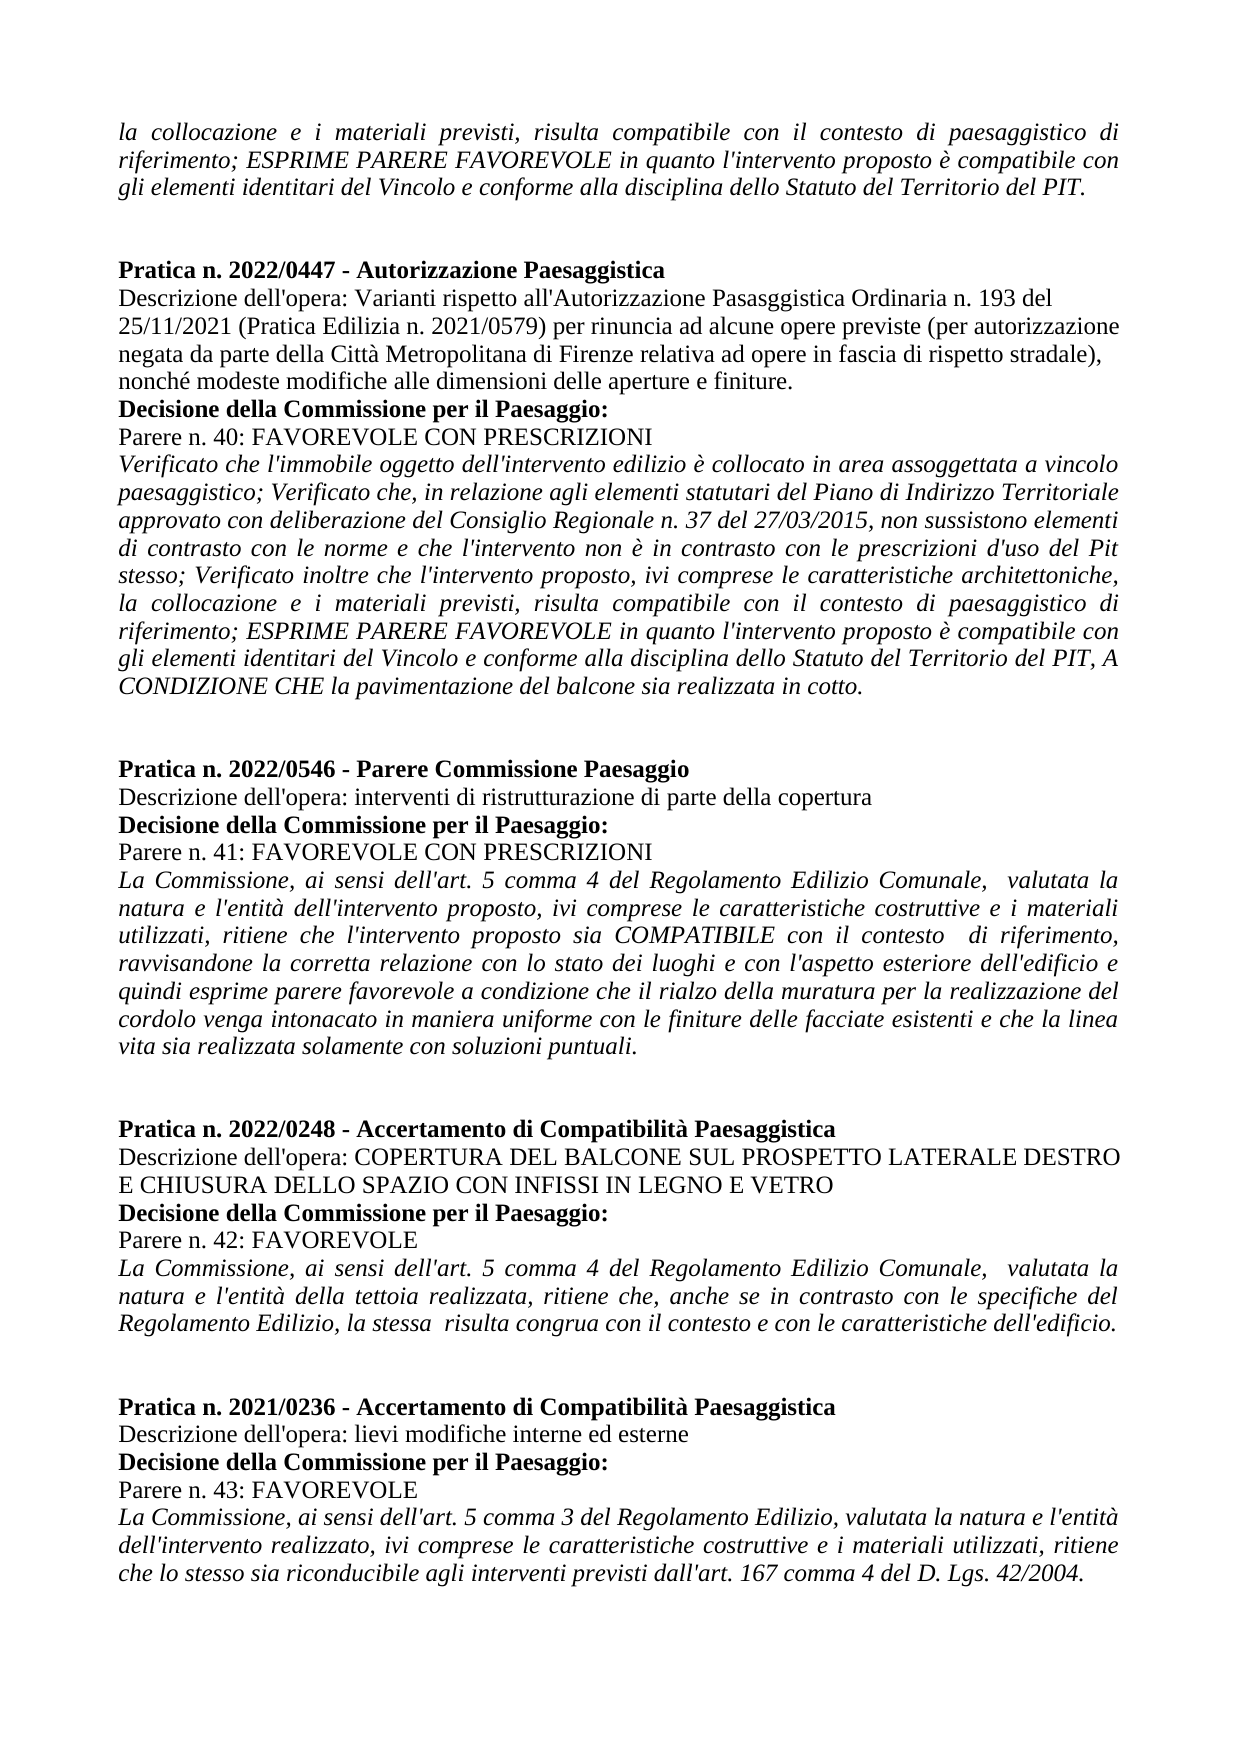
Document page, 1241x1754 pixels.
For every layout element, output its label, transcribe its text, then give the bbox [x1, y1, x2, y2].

text La Commissione, ai sensi dell'art. 5 comma 4 del Regolamento Edilizio Comunale, valutata la natura e l'entità dell'intervento proposto, ivi comprese le caratteristiche costruttive e i materiali utilizzati, ritiene che l'intervento proposto sia COMPATIBILE con il contesto di riferimento, ravvisandone la corretta relazione con lo stato dei luoghi e con l'aspetto esteriore dell'edificio e quindi esprime parere favorevole a condizione che il rialzo della muratura per la realizzazione del cordolo venga intonacato in maniera uniforme con le finiture delle facciate esistenti e che la linea vita sia realizzata solamente con soluzioni puntuali. [118, 866, 1122, 1060]
text La Commissione, ai sensi dell'art. 5 comma 4 del Regolamento Edilizio Comunale, valutata la natura e l'entità della tettoia realizzata, ritiene che, anche se in contrasto con le specifiche del Regolamento Edilizio, la stessa risulta congrua con il contesto e con le caratteristiche dell'edificio. [118, 1254, 1122, 1337]
text Parere n. 42: FAVOREVOLE [118, 1226, 1122, 1254]
text Pratica n. 2022/0447 - Autorizzazione Paesaggistica [118, 257, 1122, 284]
text Parere n. 41: FAVOREVOLE CON PRESCRIZIONI [118, 838, 1122, 866]
text Descrizione dell'opera: interventi di ristrutturazione di parte della copertura [118, 783, 1122, 811]
text Pratica n. 2022/0248 - Accertamento di Compatibilità Paesaggistica [118, 1116, 1122, 1143]
text Decisione della Commissione per il Paesaggio: [118, 811, 1122, 838]
text Decisione della Commissione per il Paesaggio: [118, 1448, 1122, 1476]
text Descrizione dell'opera: lievi modifiche interne ed esterne [118, 1420, 1122, 1448]
text la collocazione e i materiali previsti, risulta compatibile con il contesto di paesaggistico di riferimento; ESPRIME PARERE FAVOREVOLE in quanto l'intervento proposto è compatibile con gli elementi identitari del Vincolo e conforme alla disciplina dello Statuto del Territorio del PIT. [118, 118, 1122, 201]
text Verificato che l'immobile oggetto dell'intervento edilizio è collocato in area assoggettata a vincolo paesaggistico; Verificato che, in relazione agli elementi statutari del Piano di Indirizzo Territoriale approvato con deliberazione del Consiglio Regionale n. 37 del 27/03/2015, non sussistono elementi di contrasto con le norme e che l'intervento non è in contrasto con le prescrizioni d'uso del Pit stesso; Verificato inoltre che l'intervento proposto, ivi comprese le caratteristiche architettoniche, la collocazione e i materiali previsti, risulta compatibile con il contesto di paesaggistico di riferimento; ESPRIME PARERE FAVOREVOLE in quanto l'intervento proposto è compatibile con gli elementi identitari del Vincolo e conforme alla disciplina dello Statuto del Territorio del PIT, A CONDIZIONE CHE la pavimentazione del balcone sia realizzata in cotto. [118, 451, 1122, 700]
text Decisione della Commissione per il Paesaggio: [118, 1199, 1122, 1226]
text Descrizione dell'opera: Varianti rispetto all'Autorizzazione Pasasggistica Ordinaria n. 193 del 25/11/2021 (Pratica Edilizia n. 2021/0579) per rinuncia ad alcune opere previste (per autorizzazione negata da parte della Città Metropolitana di Firenze relativa ad opere in fascia di rispetto stradale), nonché modeste modifiche alle dimensioni delle aperture e finiture. [118, 284, 1122, 395]
text Decisione della Commissione per il Paesaggio: [118, 395, 1122, 423]
text Pratica n. 2021/0236 - Accertamento di Compatibilità Paesaggistica [118, 1393, 1122, 1420]
text Parere n. 43: FAVOREVOLE [118, 1476, 1122, 1503]
text Pratica n. 2022/0546 - Parere Commissione Paesaggio [118, 755, 1122, 783]
text Descrizione dell'opera: COPERTURA DEL BALCONE SUL PROSPETTO LATERALE DESTRO E CHIUSURA DELLO SPAZIO CON INFISSI IN LEGNO E VETRO [118, 1143, 1122, 1199]
text Parere n. 40: FAVOREVOLE CON PRESCRIZIONI [118, 423, 1122, 451]
text La Commissione, ai sensi dell'art. 5 comma 3 del Regolamento Edilizio, valutata la natura e l'entità dell'intervento realizzato, ivi comprese le caratteristiche costruttive e i materiali utilizzati, ritiene che lo stesso sia riconducibile agli interventi previsti dall'art. 167 comma 4 del D. Lgs. 42/2004. [118, 1503, 1122, 1587]
